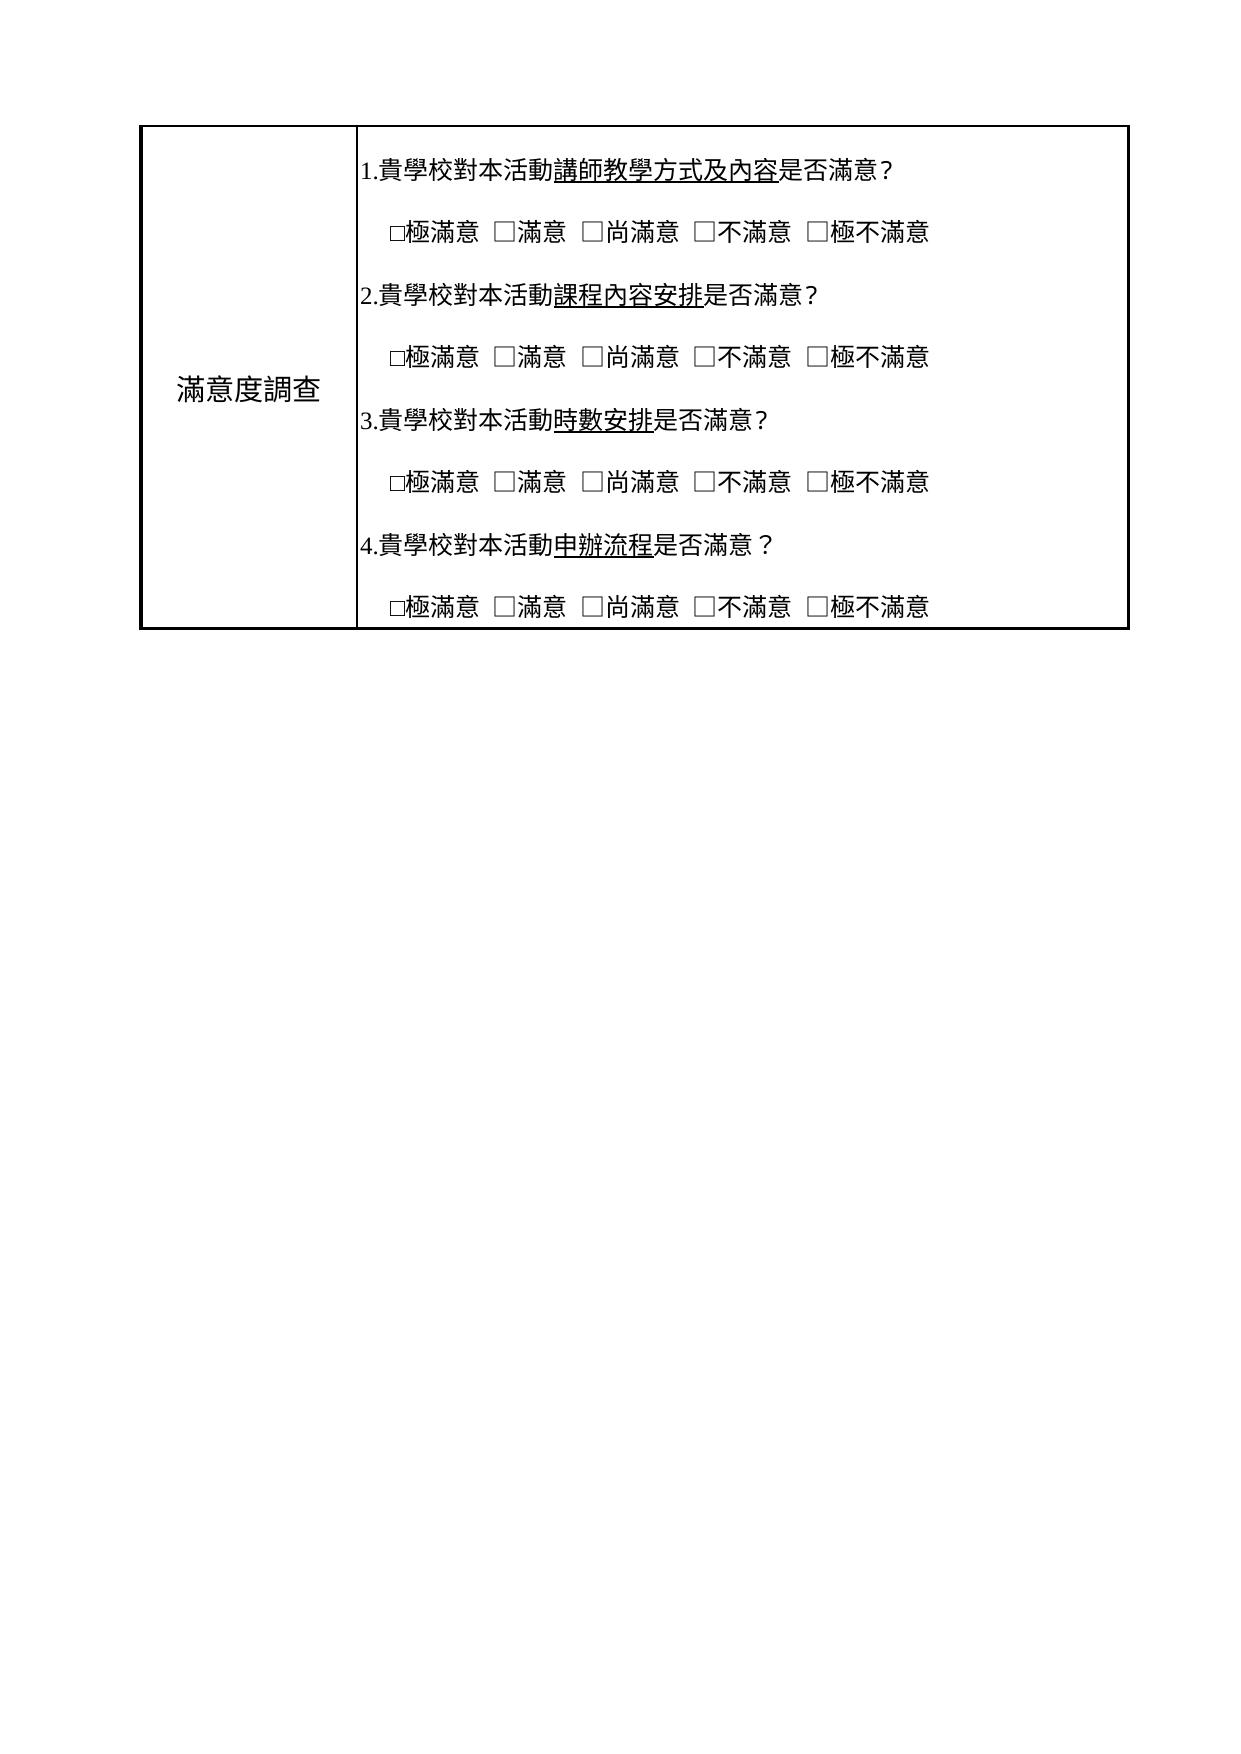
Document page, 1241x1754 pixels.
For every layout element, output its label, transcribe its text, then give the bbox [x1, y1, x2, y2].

table_cell 1.貴學校對本活動講師教學方式及內容是否滿意? □極滿意 □滿意 □尚滿意 □不滿意 □極不滿意 2.貴學校對本活動課程內容安排是否滿意? □極滿意 □滿意 □尚滿意 □不滿意 □極不滿意 3.貴學校對本活動時數安排是否滿意? □極滿意 □滿意 □尚滿意 □不滿意 □極不滿意 4.貴學校對本活動申辦流程是否滿意？ □極滿意 □滿意 □尚滿意 □不滿意 □極不滿意 [358, 127, 1127, 627]
table_cell 滿意度調查 [143, 127, 356, 627]
